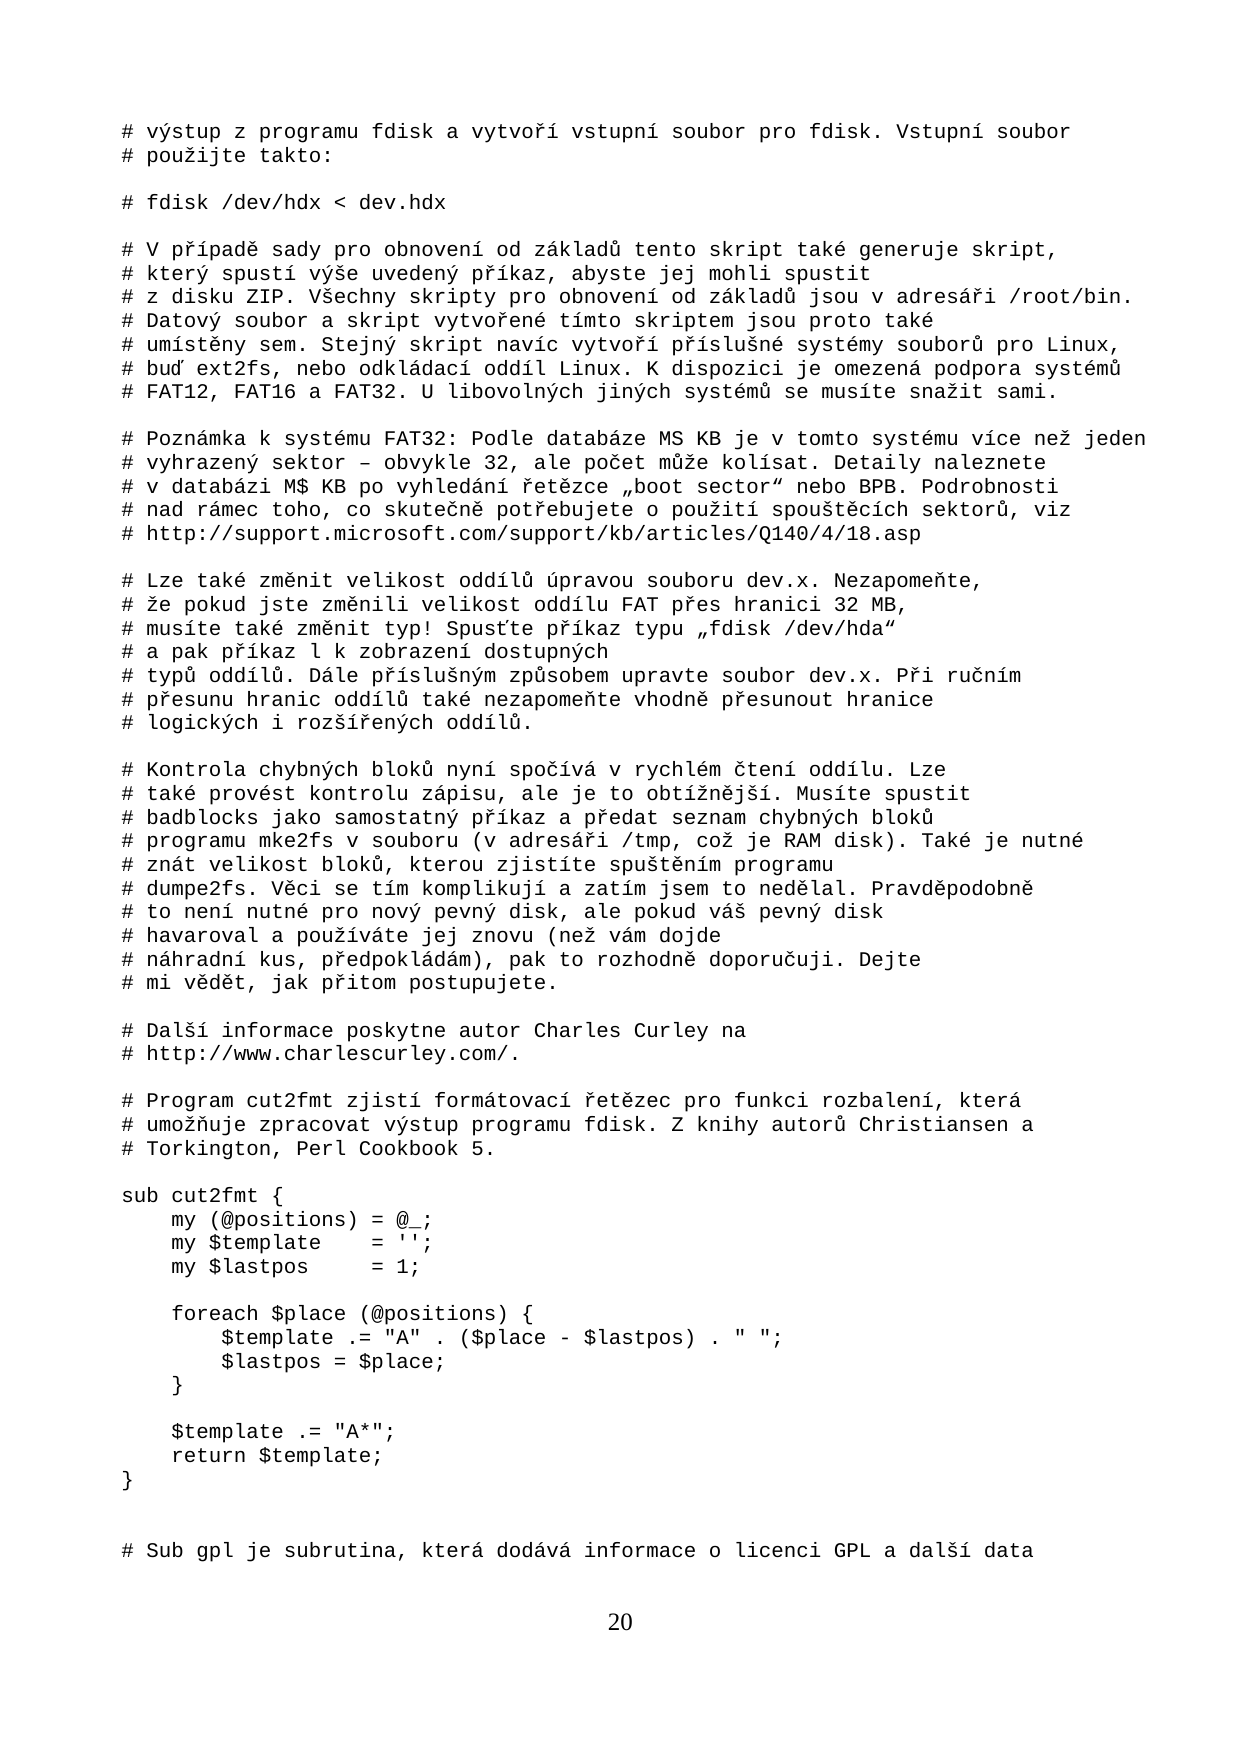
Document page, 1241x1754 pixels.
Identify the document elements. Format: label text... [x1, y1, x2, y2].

table_header # výstup z programu fdisk a vytvoří vstupní soubor pro fdisk. Vstupní soubor # použijte takto: # fdisk /dev/hdx < dev.hdx # V případě sady pro obnovení od základů tento skript také generuje skript, # který spustí výše uvedený příkaz, abyste jej mohli spustit # z disku ZIP. Všechny skripty pro obnovení od základů jsou v adresáři /root/bin. # Datový soubor a skript vytvořené tímto skriptem jsou proto také # umístěny sem. Stejný skript navíc vytvoří příslušné systémy souborů pro Linux, # buď ext2fs, nebo odkládací oddíl Linux. K dispozici je omezená podpora systémů # FAT12, FAT16 a FAT32. U libovolných jiných systémů se musíte snažit sami. # Poznámka k systému FAT32: Podle databáze MS KB je v tomto systému více než jeden # vyhrazený sektor – obvykle 32, ale počet může kolísat. Detaily naleznete # v databázi M$ KB po vyhledání řetězce „boot sector“ nebo BPB. Podrobnosti # nad rámec toho, co skutečně potřebujete o použití spouštěcích sektorů, viz # http://support.microsoft.com/support/kb/articles/Q140/4/18.asp # Lze také změnit velikost oddílů úpravou souboru dev.x. Nezapomeňte, # že pokud jste změnili velikost oddílu FAT přes hranici 32 MB, # musíte také změnit typ! Spusťte příkaz typu „fdisk /dev/hda“ # a pak příkaz l k zobrazení dostupných # typů oddílů. Dále příslušným způsobem upravte soubor dev.x. Při ručním # přesunu hranic oddílů také nezapomeňte vhodně přesunout hranice # logických i rozšířených oddílů. # Kontrola chybných bloků nyní spočívá v rychlém čtení oddílu. Lze # také provést kontrolu zápisu, ale je to obtížnější. Musíte spustit # badblocks jako samostatný příkaz a předat seznam chybných bloků # programu mke2fs v souboru (v adresáři /tmp, což je RAM disk). Také je nutné # znát velikost bloků, kterou zjistíte spuštěním programu # dumpe2fs. Věci se tím komplikují a zatím jsem to nedělal. Pravděpodobně # to není nutné pro nový pevný disk, ale pokud váš pevný disk # havaroval a používáte jej znovu (než vám dojde # náhradní kus, předpokládám), pak to rozhodně doporučuji. Dejte # mi vědět, jak přitom postupujete. # Další informace poskytne autor Charles Curley na # http://www.charlescurley.com/. # Program cut2fmt zjistí formátovací řetězec pro funkci rozbalení, která # umožňuje zpracovat výstup programu fdisk. Z knihy autorů Christiansen a # Torkington, Perl Cookbook 5. sub cut2fmt { my (@positions) = @_; my $template = ''; my $lastpos = 1; foreach $place (@positions) { $template .= "A" . ($place - $lastpos) . " "; $lastpos = $place; } $template .= "A*"; return $template; } # Sub gpl je subrutina, která dodává informace o licenci GPL a další data [118, 118, 1240, 1566]
